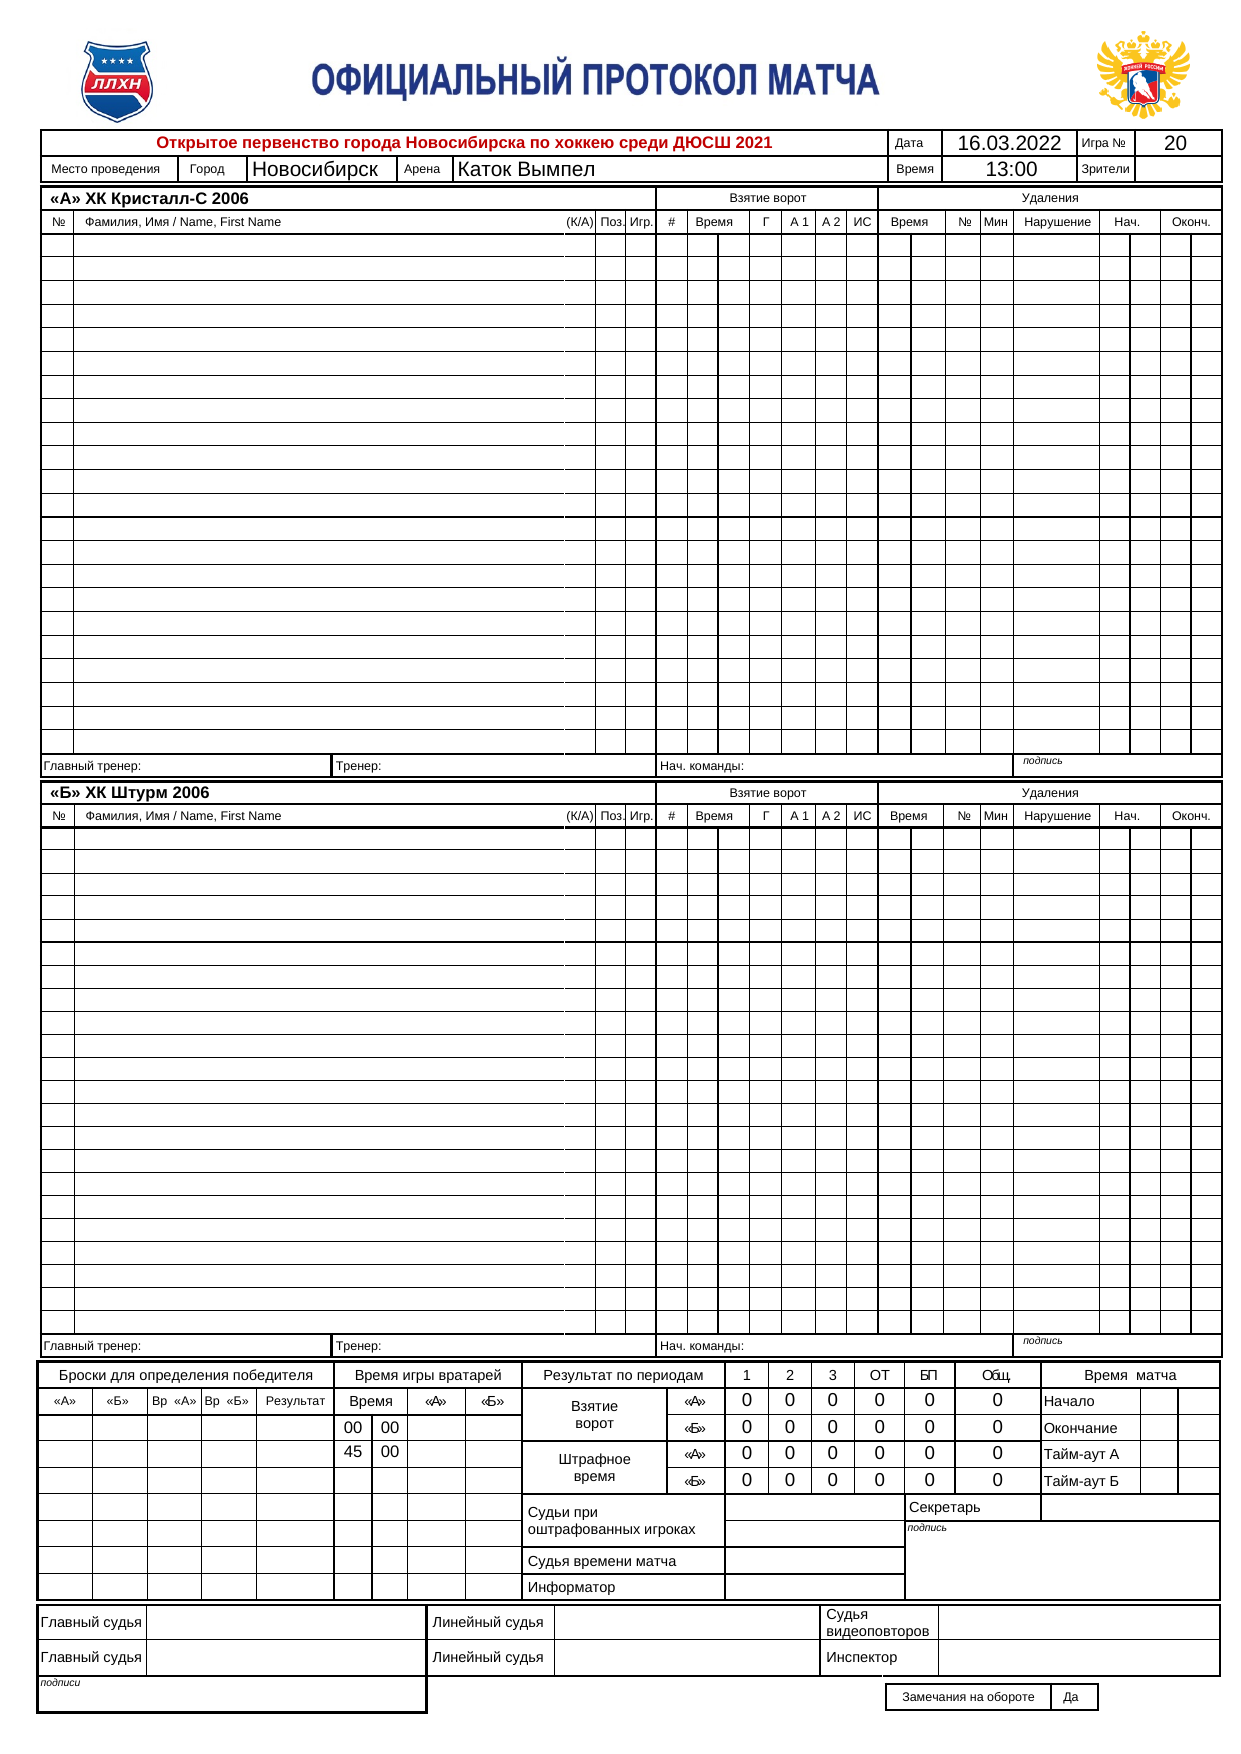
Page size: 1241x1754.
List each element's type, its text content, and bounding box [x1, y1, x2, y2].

table_cell [879, 541, 910, 564]
table_cell [750, 541, 781, 564]
table_cell [565, 1311, 595, 1333]
table_cell [1100, 850, 1129, 872]
table_header Удаления [879, 783, 1221, 803]
table_cell Поз. [596, 805, 625, 826]
table_cell [1014, 966, 1099, 987]
table_cell [946, 730, 980, 753]
table_cell [565, 730, 595, 753]
table_cell 0 [905, 1468, 954, 1493]
table_cell [816, 1104, 846, 1126]
table_cell [1014, 399, 1099, 422]
table_cell [147, 1640, 425, 1675]
table_cell Тренер: [333, 1335, 655, 1356]
table_cell [750, 1173, 781, 1195]
table_cell [750, 494, 781, 516]
table_cell [688, 588, 717, 611]
table_cell [657, 423, 687, 445]
table_cell [626, 636, 655, 658]
table_cell Мин [981, 211, 1013, 233]
table_cell [1141, 1389, 1177, 1413]
table_cell [688, 399, 717, 422]
table_cell [565, 281, 595, 303]
table_cell 0 [905, 1389, 954, 1413]
table_cell [657, 328, 687, 351]
table_cell [688, 636, 717, 658]
table_header «А» ХК Кристалл-С 2006 [42, 188, 655, 209]
table_cell Вр «Б» [202, 1389, 256, 1413]
table_cell [981, 1012, 1013, 1033]
table_cell [39, 1521, 92, 1546]
table_cell [626, 707, 655, 729]
table_cell [657, 494, 687, 516]
table_cell [879, 1219, 910, 1241]
table_cell [565, 1150, 595, 1172]
table_cell [912, 1311, 943, 1333]
table_cell [626, 1173, 655, 1195]
table_cell [688, 874, 717, 895]
table_cell [944, 896, 980, 918]
table_cell [688, 1219, 717, 1241]
table_cell Тайм-аут Б [1042, 1468, 1140, 1493]
table_cell «Б» [93, 1389, 147, 1413]
table_cell [750, 730, 781, 753]
table_cell [596, 518, 625, 540]
table_cell [42, 281, 73, 303]
table_cell [596, 588, 625, 611]
table_cell [1131, 1104, 1160, 1126]
table_cell [1100, 399, 1129, 422]
table_cell [847, 1035, 877, 1057]
table_cell [596, 966, 625, 987]
table_cell [944, 1058, 980, 1079]
table_cell [596, 423, 625, 445]
table_cell [202, 1521, 256, 1546]
table_cell [688, 1265, 717, 1287]
table_cell [74, 636, 564, 658]
table_cell [626, 1012, 655, 1033]
table_cell 0 [956, 1468, 1040, 1493]
table_cell Главный тренер: [42, 755, 330, 776]
table_cell [750, 1311, 781, 1333]
table_cell [879, 850, 910, 872]
table_cell [1161, 920, 1190, 941]
table_cell Г [750, 805, 781, 826]
table_cell [42, 966, 74, 987]
table_cell [42, 565, 73, 587]
table_header 16.03.2022 [943, 131, 1076, 155]
table_cell [596, 1265, 625, 1287]
table_cell [981, 376, 1013, 398]
table_cell [879, 659, 910, 682]
table_cell [719, 1196, 749, 1218]
table_cell [879, 1196, 910, 1218]
table_cell [944, 1150, 980, 1172]
table_cell [847, 281, 877, 303]
table_cell [750, 1081, 781, 1103]
table_cell [1192, 1288, 1221, 1310]
table_cell [782, 1173, 815, 1195]
table_cell [626, 1311, 655, 1333]
table_cell [816, 305, 846, 327]
table_cell [626, 235, 655, 256]
table_cell [750, 565, 781, 587]
table_cell [1192, 920, 1221, 941]
table_cell [944, 1012, 980, 1033]
table_cell Нарушение [1014, 211, 1099, 233]
table_cell [750, 1058, 781, 1079]
table_header Время игры вратарей [335, 1363, 521, 1387]
table_cell [1014, 612, 1099, 634]
table_cell ИС [847, 211, 877, 233]
table_cell [981, 966, 1013, 987]
table_cell [847, 470, 877, 493]
table_cell [816, 966, 846, 987]
table_cell [408, 1441, 465, 1467]
table_cell [1100, 281, 1129, 303]
table_cell (К/А) [565, 805, 595, 826]
table_cell [946, 588, 980, 611]
table_cell [1179, 1468, 1219, 1493]
table_cell [816, 896, 846, 918]
table_cell [42, 470, 73, 493]
table_cell Время [889, 157, 941, 181]
table_cell [1192, 257, 1221, 280]
table_cell [782, 257, 815, 280]
table_cell [75, 1265, 564, 1287]
table_cell [879, 1288, 910, 1310]
table_cell Вр «А» [148, 1389, 201, 1413]
table_cell [1192, 707, 1221, 729]
table_cell [981, 541, 1013, 564]
table_cell [657, 281, 687, 303]
table_cell [1131, 1173, 1160, 1195]
table_cell [148, 1574, 201, 1599]
table_cell [912, 565, 945, 587]
table_cell [42, 1219, 74, 1241]
table_cell [782, 1219, 815, 1241]
table_cell [912, 1035, 943, 1057]
table_cell [42, 352, 73, 374]
table_cell [42, 707, 73, 729]
table_cell [1014, 257, 1099, 280]
table_cell [1014, 1012, 1099, 1033]
table_cell [847, 1265, 877, 1287]
table_cell [750, 896, 781, 918]
table_cell [74, 541, 564, 564]
table_cell Судьи при оштрафованных игроках [523, 1495, 724, 1546]
table_cell [596, 850, 625, 872]
table_cell [981, 518, 1013, 540]
table_cell [912, 1104, 943, 1126]
table_cell [75, 1219, 564, 1241]
table_cell [1131, 470, 1160, 493]
table_cell [816, 494, 846, 516]
table_cell [596, 730, 625, 753]
table_cell [408, 1521, 465, 1546]
table_cell [42, 920, 74, 941]
table_cell [1014, 328, 1099, 351]
table_cell [981, 494, 1013, 516]
table_cell [726, 1495, 904, 1520]
table_header Взятие ворот [657, 188, 877, 209]
table_cell [42, 1035, 74, 1057]
table_cell [782, 920, 815, 941]
table_cell [1014, 588, 1099, 611]
table_cell 0 [769, 1468, 811, 1493]
table_cell [981, 730, 1013, 753]
table_cell Результат [257, 1389, 333, 1413]
table_cell [816, 1035, 846, 1057]
table_cell [847, 1288, 877, 1310]
table_cell [75, 1035, 564, 1057]
table_cell [816, 920, 846, 941]
table_cell [657, 588, 687, 611]
table_cell [657, 874, 687, 895]
table_cell [1192, 966, 1221, 987]
table_cell [565, 235, 595, 256]
table_cell [42, 305, 73, 327]
table_cell [335, 1547, 371, 1573]
table_header Замечания на обороте [887, 1685, 1050, 1709]
table_cell [912, 1196, 943, 1218]
table_cell [879, 730, 910, 753]
table_cell [148, 1494, 201, 1520]
table_cell [74, 588, 564, 611]
table_cell [816, 352, 846, 374]
table_cell [912, 1219, 943, 1241]
table_cell [782, 328, 815, 351]
table_cell [626, 874, 655, 895]
table_cell [847, 423, 877, 445]
table_cell [75, 1012, 564, 1033]
table_cell [946, 352, 980, 374]
table_cell [257, 1521, 333, 1546]
table_cell [782, 1242, 815, 1264]
table_cell [946, 565, 980, 587]
table_cell [879, 588, 910, 611]
table_cell [1192, 1081, 1221, 1103]
table_cell [1131, 446, 1160, 469]
table_cell [750, 1104, 781, 1126]
table_cell [1014, 920, 1099, 941]
table_cell [42, 1104, 74, 1126]
table_cell [688, 659, 717, 682]
table_cell [1179, 1415, 1219, 1440]
table_cell [944, 1265, 980, 1287]
table_cell [93, 1416, 147, 1440]
table_cell [1192, 1104, 1221, 1126]
table_cell [816, 470, 846, 493]
table_cell [816, 1265, 846, 1287]
table_cell [42, 829, 74, 849]
table_cell [879, 636, 910, 658]
table_cell [879, 683, 910, 706]
table_cell [75, 1196, 564, 1218]
table_cell [981, 1311, 1013, 1333]
table_cell [1100, 541, 1129, 564]
table_cell [626, 1196, 655, 1218]
table_cell [782, 896, 815, 918]
table_cell [1192, 1150, 1221, 1172]
table_cell [657, 376, 687, 398]
table_cell [912, 683, 945, 706]
table_cell [981, 850, 1013, 872]
table_cell [596, 399, 625, 422]
table_cell [75, 966, 564, 987]
table_cell Зрители [1078, 157, 1134, 181]
table_cell [565, 636, 595, 658]
table_cell [1100, 1127, 1129, 1149]
table_cell [912, 829, 943, 849]
table_cell [816, 612, 846, 634]
table_cell [626, 423, 655, 445]
table_cell [912, 1081, 943, 1103]
table_cell [981, 659, 1013, 682]
table_cell [1100, 1012, 1129, 1033]
table_cell [1161, 1127, 1190, 1149]
table_cell 13:00 [943, 157, 1076, 181]
table_cell [750, 989, 781, 1011]
table_cell [1100, 730, 1129, 753]
table_cell [1100, 829, 1129, 849]
table_cell [879, 328, 910, 351]
table_cell [1014, 281, 1099, 303]
table_cell [719, 659, 749, 682]
table_cell [1014, 943, 1099, 964]
table_cell [1131, 1288, 1160, 1310]
table_cell [626, 588, 655, 611]
table_cell [719, 966, 749, 987]
table_cell [816, 399, 846, 422]
table_cell [847, 874, 877, 895]
table_cell [981, 235, 1013, 256]
table_cell Время [335, 1389, 407, 1413]
table_cell [75, 1311, 564, 1333]
table_cell [202, 1441, 256, 1467]
table_cell [1131, 730, 1160, 753]
table_cell [1131, 1012, 1160, 1033]
table_cell [42, 683, 73, 706]
table_cell Игр. [626, 211, 655, 233]
table_cell [39, 1441, 92, 1467]
table_cell [596, 1035, 625, 1057]
table_cell [565, 850, 595, 872]
table_cell [75, 920, 564, 941]
table_cell [879, 565, 910, 587]
table_cell [74, 305, 564, 327]
table_cell 0 [855, 1442, 904, 1467]
table_cell [1192, 1196, 1221, 1218]
table_cell [657, 399, 687, 422]
table_cell [202, 1494, 256, 1520]
table_cell № [944, 805, 980, 826]
table_cell [657, 612, 687, 634]
table_cell [981, 1127, 1013, 1149]
table_cell [657, 1058, 687, 1079]
table_cell [944, 1081, 980, 1103]
table_cell [782, 494, 815, 516]
table_cell [750, 683, 781, 706]
table_cell [1014, 518, 1099, 540]
table_cell [565, 896, 595, 918]
table_cell [1131, 989, 1160, 1011]
table_cell [719, 1058, 749, 1079]
table_cell [42, 1288, 74, 1310]
table_cell [1100, 423, 1129, 445]
table_cell [847, 1058, 877, 1079]
table_cell [626, 1035, 655, 1057]
table_cell [912, 1265, 943, 1287]
table_cell 0 [726, 1415, 768, 1440]
table_cell [1161, 1104, 1190, 1126]
table_cell [750, 470, 781, 493]
table_cell [42, 850, 74, 872]
table_cell [816, 636, 846, 658]
table_cell [74, 399, 564, 422]
table_cell [1014, 235, 1099, 256]
table_cell [981, 1288, 1013, 1310]
table_cell Штрафное время [523, 1442, 666, 1493]
table_cell [93, 1547, 147, 1573]
table_cell [1014, 1265, 1099, 1287]
table_cell [42, 1058, 74, 1079]
table_cell [1014, 305, 1099, 327]
table_cell [981, 1150, 1013, 1172]
table_cell [688, 1173, 717, 1195]
table_cell [750, 305, 781, 327]
table_cell 0 [769, 1415, 811, 1440]
table_cell [847, 920, 877, 941]
table_cell [1100, 966, 1129, 987]
table_cell [1100, 659, 1129, 682]
table_cell [202, 1547, 256, 1573]
table_cell [39, 1494, 92, 1520]
table_cell 0 [812, 1389, 854, 1413]
table_cell [202, 1416, 256, 1440]
table_cell [981, 1035, 1013, 1057]
table_cell [335, 1574, 371, 1599]
table_cell [912, 494, 945, 516]
table_cell [596, 1219, 625, 1241]
table_cell [719, 352, 749, 374]
table_cell 00 [373, 1416, 407, 1440]
table_cell [596, 1127, 625, 1149]
table_cell [847, 1081, 877, 1103]
table_cell [1014, 1196, 1099, 1218]
table_cell [596, 707, 625, 729]
table_cell «Б» [668, 1415, 724, 1440]
table_header ОТ [855, 1363, 904, 1387]
table_cell [879, 1012, 910, 1033]
table_cell [1100, 943, 1129, 964]
table_cell [75, 829, 564, 849]
table_cell [883, 1677, 1220, 1681]
table_cell [1131, 565, 1160, 587]
table_cell [1131, 896, 1160, 918]
table_cell [657, 1288, 687, 1310]
table_cell [626, 829, 655, 849]
table_cell [626, 494, 655, 516]
table_cell [946, 659, 980, 682]
table_cell [688, 829, 717, 849]
table_cell [1192, 1219, 1221, 1241]
table_cell [750, 966, 781, 987]
table_cell [1161, 850, 1190, 872]
table_cell [1192, 235, 1221, 256]
table_cell [1192, 612, 1221, 634]
table_cell [565, 470, 595, 493]
table_cell [148, 1521, 201, 1546]
table_cell [657, 1311, 687, 1333]
table_cell [1161, 1081, 1190, 1103]
table_cell [726, 1575, 904, 1599]
table_cell [912, 730, 945, 753]
table_header Дата [889, 131, 941, 155]
table_cell [1192, 659, 1221, 682]
table_cell А 1 [782, 211, 815, 233]
table_cell [466, 1574, 521, 1599]
table_cell [626, 683, 655, 706]
table_cell [42, 659, 73, 682]
table_cell [93, 1521, 147, 1546]
table_cell [782, 541, 815, 564]
table_cell [816, 257, 846, 280]
table_cell [42, 257, 73, 280]
table_cell [565, 1058, 595, 1079]
table_cell [944, 874, 980, 895]
table_cell [657, 707, 687, 729]
table_cell [1161, 1012, 1190, 1033]
table_cell [202, 1574, 256, 1599]
table_cell [565, 989, 595, 1011]
table_cell [1100, 612, 1129, 634]
table_cell [944, 1219, 980, 1241]
table_cell Взятие ворот [523, 1389, 666, 1440]
table_cell [626, 1150, 655, 1172]
table_cell [750, 636, 781, 658]
table_cell [1161, 896, 1190, 918]
table_cell [816, 829, 846, 849]
table_cell [944, 920, 980, 941]
table_cell [719, 518, 749, 540]
table_cell [847, 966, 877, 987]
table_cell [373, 1468, 407, 1493]
table_cell [1192, 423, 1221, 445]
table_header Взятие ворот [657, 783, 877, 803]
table_cell [42, 612, 73, 634]
table_cell [1131, 1150, 1160, 1172]
table_cell [466, 1468, 521, 1493]
table_cell [42, 1127, 74, 1149]
table_header «Б» ХК Штурм 2006 [42, 783, 655, 803]
table_cell [42, 1265, 74, 1287]
table_cell [565, 1173, 595, 1195]
table_cell [912, 281, 945, 303]
table_cell [596, 494, 625, 516]
table_header Общ. [956, 1363, 1040, 1387]
table_cell [816, 707, 846, 729]
table_cell [816, 376, 846, 398]
table_cell [1014, 829, 1099, 849]
table_cell [750, 352, 781, 374]
table_cell [879, 1104, 910, 1126]
table_cell [74, 518, 564, 540]
table_cell [719, 612, 749, 634]
table_cell [408, 1547, 465, 1573]
table_cell Нач. команды: [657, 755, 1012, 776]
table_cell [1100, 707, 1129, 729]
table_cell [74, 565, 564, 587]
table_cell [75, 943, 564, 964]
table_cell [657, 257, 687, 280]
table_cell [782, 683, 815, 706]
table_cell [946, 636, 980, 658]
table_cell [981, 1173, 1013, 1195]
table_cell [596, 1242, 625, 1264]
table_cell [847, 1311, 877, 1333]
table_header 2 [769, 1363, 811, 1387]
table_cell [565, 352, 595, 374]
table_cell [626, 612, 655, 634]
table_cell [816, 518, 846, 540]
table_cell [1192, 829, 1221, 849]
table_cell [912, 257, 945, 280]
table_cell [879, 399, 910, 422]
table_cell [148, 1416, 201, 1440]
table_cell [626, 1265, 655, 1287]
table_cell [912, 305, 945, 327]
table_cell [1014, 1127, 1099, 1149]
table_cell [719, 541, 749, 564]
table_cell 0 [726, 1442, 768, 1467]
table_cell [42, 1311, 74, 1333]
table_cell [847, 588, 877, 611]
table_cell [688, 850, 717, 872]
table_cell [816, 423, 846, 445]
table_cell [1014, 1173, 1099, 1195]
table_cell А 1 [782, 805, 815, 826]
table_cell [847, 1150, 877, 1172]
table_cell [596, 1058, 625, 1079]
table_cell [1192, 565, 1221, 587]
table_cell [816, 1081, 846, 1103]
table_cell [946, 281, 980, 303]
table_cell [408, 1416, 465, 1440]
table_cell [750, 399, 781, 422]
table_cell [42, 446, 73, 469]
table_cell [946, 235, 980, 256]
table_cell 0 [855, 1415, 904, 1440]
table_cell [981, 1219, 1013, 1241]
table_cell [719, 1104, 749, 1126]
table_cell [879, 376, 910, 398]
table_cell [1131, 920, 1160, 941]
table_cell [596, 470, 625, 493]
table_cell 0 [726, 1468, 768, 1493]
table_cell [626, 920, 655, 941]
table_cell [750, 874, 781, 895]
table_cell 0 [956, 1415, 1040, 1440]
table_cell [596, 1012, 625, 1033]
table_cell [1100, 1196, 1129, 1218]
table_cell [879, 1311, 910, 1333]
table_cell Новосибирск [248, 157, 396, 181]
table_cell [1100, 636, 1129, 658]
table_cell [75, 1058, 564, 1079]
table_cell Мин [981, 805, 1013, 826]
table_cell подпись [1014, 1335, 1221, 1356]
table_cell [782, 1196, 815, 1218]
table_cell [719, 1012, 749, 1033]
table_cell [719, 829, 749, 849]
table_cell [847, 1173, 877, 1195]
table_cell [74, 328, 564, 351]
table_cell [912, 1127, 943, 1149]
table_cell [1131, 399, 1160, 422]
table_cell [816, 1058, 846, 1079]
table_cell [93, 1574, 147, 1599]
table_cell [42, 376, 73, 398]
table_cell [750, 1150, 781, 1172]
table_cell [981, 829, 1013, 849]
table_cell [719, 1173, 749, 1195]
table_cell [657, 1081, 687, 1103]
table_cell [596, 636, 625, 658]
table_cell [1131, 257, 1160, 280]
table_cell [565, 1265, 595, 1287]
table_cell Судья видеоповторов [821, 1606, 938, 1639]
table_cell [657, 850, 687, 872]
table_cell [782, 612, 815, 634]
table_cell [596, 565, 625, 587]
table_cell [816, 1196, 846, 1218]
table_cell [93, 1441, 147, 1467]
table_cell [74, 281, 564, 303]
table_cell [1131, 874, 1160, 895]
table_cell Начало [1042, 1389, 1140, 1413]
table_cell [981, 281, 1013, 303]
table_cell [688, 235, 717, 256]
table_cell [1100, 1288, 1129, 1310]
table_cell [373, 1574, 407, 1599]
table_cell [782, 707, 815, 729]
table_cell [596, 1288, 625, 1310]
table_cell [719, 328, 749, 351]
table_cell [42, 1196, 74, 1218]
table_cell [565, 874, 595, 895]
table_cell [1131, 943, 1160, 964]
table_cell [719, 1219, 749, 1241]
table_cell ИС [847, 805, 877, 826]
table_cell [335, 1468, 371, 1493]
table_cell 0 [855, 1468, 904, 1493]
table_cell [719, 943, 749, 964]
table_cell [782, 1311, 815, 1333]
table_cell [944, 1173, 980, 1195]
table_cell [42, 730, 73, 753]
table_cell [816, 1242, 846, 1264]
table_cell [565, 565, 595, 587]
table_cell [1161, 541, 1190, 564]
table_cell [1100, 305, 1129, 327]
table_cell [565, 446, 595, 469]
table_cell [657, 943, 687, 964]
table_cell [847, 683, 877, 706]
table_cell [565, 829, 595, 849]
table_cell [335, 1494, 371, 1520]
table_cell [816, 850, 846, 872]
table_cell [75, 1288, 564, 1310]
table_header Игра № [1078, 131, 1134, 155]
table_cell [1161, 376, 1190, 398]
table_cell [74, 659, 564, 682]
table_cell [1161, 399, 1190, 422]
table_cell [782, 235, 815, 256]
table_cell [847, 305, 877, 327]
table_cell [42, 399, 73, 422]
table_cell [912, 920, 943, 941]
table_cell [750, 920, 781, 941]
table_cell [1192, 399, 1221, 422]
table_cell [1014, 896, 1099, 918]
table_cell [688, 920, 717, 941]
table_cell [1192, 850, 1221, 872]
table_cell [657, 1265, 687, 1287]
table_cell [750, 376, 781, 398]
table_cell [1131, 1058, 1160, 1079]
table_cell [42, 874, 74, 895]
table_cell [626, 1104, 655, 1126]
table_cell [688, 1035, 717, 1057]
table_cell [879, 966, 910, 987]
table_cell [1192, 683, 1221, 706]
table_cell [1014, 1219, 1099, 1241]
table_cell [1179, 1441, 1219, 1467]
table_cell [657, 636, 687, 658]
table_cell Линейный судья [428, 1606, 554, 1639]
table_cell [946, 707, 980, 729]
table_cell Нач. [1100, 211, 1160, 233]
table_cell [688, 541, 717, 564]
table_cell [39, 1574, 92, 1599]
table_cell [946, 518, 980, 540]
table_cell [879, 896, 910, 918]
table_cell [981, 1196, 1013, 1218]
table_cell [688, 1127, 717, 1149]
table_cell [596, 659, 625, 682]
table_cell Линейный судья [428, 1640, 554, 1675]
table_cell [782, 1150, 815, 1172]
table_cell [981, 1104, 1013, 1126]
table_cell [1100, 494, 1129, 516]
table_cell 0 [812, 1415, 854, 1440]
table_cell [1161, 829, 1190, 849]
table_cell [847, 235, 877, 256]
table_cell [596, 446, 625, 469]
table_cell [816, 730, 846, 753]
table_cell [750, 707, 781, 729]
table_cell [816, 874, 846, 895]
table_cell [74, 446, 564, 469]
table_cell [782, 1104, 815, 1126]
table_header 1 [726, 1363, 768, 1387]
table_cell [42, 1150, 74, 1172]
table_cell [39, 1416, 92, 1440]
table_cell [1131, 494, 1160, 516]
table_cell [75, 1150, 564, 1172]
table_cell [688, 966, 717, 987]
table_cell [816, 943, 846, 964]
table_cell [657, 1173, 687, 1195]
table_cell [688, 565, 717, 587]
table_cell [1192, 376, 1221, 398]
table_cell [912, 352, 945, 374]
table_cell (К/А) [565, 211, 595, 233]
table_cell [657, 1196, 687, 1218]
table_cell [847, 565, 877, 587]
table_cell [565, 588, 595, 611]
table_cell [1014, 446, 1099, 469]
table_cell [1161, 305, 1190, 327]
table_cell [596, 989, 625, 1011]
table_cell [626, 896, 655, 918]
table_cell [555, 1606, 819, 1639]
table_cell «А» [668, 1442, 724, 1467]
table_cell [688, 1242, 717, 1264]
table_cell [657, 565, 687, 587]
table_cell [148, 1468, 201, 1493]
table_cell [879, 943, 910, 964]
table_cell [719, 446, 749, 469]
table_cell [944, 1035, 980, 1057]
table_cell [1192, 943, 1221, 964]
table_cell Каток Вымпел [454, 157, 887, 181]
table_cell [750, 518, 781, 540]
table_cell «А» [39, 1389, 92, 1413]
table_cell [782, 423, 815, 445]
table_cell [1014, 1242, 1099, 1264]
table_cell [1161, 943, 1190, 964]
table_cell [1014, 874, 1099, 895]
table_cell [1131, 518, 1160, 540]
table_cell [946, 541, 980, 564]
table_cell [626, 1127, 655, 1149]
table_cell [912, 874, 943, 895]
table_cell [912, 1012, 943, 1033]
table_cell [596, 1311, 625, 1333]
table_cell [719, 1265, 749, 1287]
table_cell [981, 989, 1013, 1011]
table_header Броски для определения победителя [39, 1363, 333, 1387]
table_cell [626, 850, 655, 872]
table_cell [719, 588, 749, 611]
table_cell [1192, 636, 1221, 658]
table_cell [1014, 636, 1099, 658]
table_cell [626, 943, 655, 964]
table_cell [912, 235, 945, 256]
table_cell [1100, 1035, 1129, 1057]
table_cell [565, 920, 595, 941]
table_cell [981, 1058, 1013, 1079]
table_cell [981, 588, 1013, 611]
table_cell # [657, 211, 687, 233]
table_cell Время [879, 805, 943, 826]
table_cell [847, 636, 877, 658]
table_cell [1192, 1311, 1221, 1333]
table_cell [912, 612, 945, 634]
table_cell [912, 470, 945, 493]
table_cell [719, 494, 749, 516]
table_cell [1014, 1288, 1099, 1310]
table_cell [42, 588, 73, 611]
table_cell [1161, 1311, 1190, 1333]
table_cell [1100, 352, 1129, 374]
table_cell [1192, 494, 1221, 516]
table_cell [944, 1242, 980, 1264]
table_cell [1131, 1242, 1160, 1264]
table_cell [1042, 1495, 1219, 1520]
table_cell [1161, 518, 1190, 540]
table_cell [1131, 328, 1160, 351]
table_cell [719, 920, 749, 941]
table_cell № [42, 211, 73, 233]
table_cell [847, 399, 877, 422]
table_cell Игр. [626, 805, 655, 826]
table_cell [981, 470, 1013, 493]
table_cell [626, 1288, 655, 1310]
table_cell [944, 1127, 980, 1149]
table_cell Место проведения [42, 157, 177, 181]
table_cell [981, 612, 1013, 634]
table_cell Время [879, 211, 945, 233]
table_cell [944, 989, 980, 1011]
table_cell [466, 1441, 521, 1467]
table_cell [719, 1150, 749, 1172]
table_cell [626, 281, 655, 303]
table_cell [782, 376, 815, 398]
table_cell [981, 896, 1013, 918]
table_cell [257, 1547, 333, 1573]
table_cell [565, 376, 595, 398]
table_cell [946, 305, 980, 327]
table_cell [1131, 1081, 1160, 1103]
table_cell [847, 612, 877, 634]
table_cell [1014, 850, 1099, 872]
table_cell [688, 1288, 717, 1310]
table_cell [946, 494, 980, 516]
table_cell [626, 376, 655, 398]
table_cell [565, 399, 595, 422]
table_cell [626, 399, 655, 422]
table_cell [944, 1104, 980, 1126]
table_cell [1100, 257, 1129, 280]
table_cell # [657, 805, 687, 826]
table_cell [1131, 588, 1160, 611]
table_header 3 [812, 1363, 854, 1387]
table_cell [408, 1574, 465, 1599]
table_cell [944, 1196, 980, 1218]
table_cell [782, 966, 815, 987]
table_cell [847, 352, 877, 374]
table_cell [1192, 1127, 1221, 1149]
table_cell [688, 730, 717, 753]
table_cell [93, 1468, 147, 1493]
picture [5, 28, 1197, 129]
table_cell [74, 257, 564, 280]
table_cell [719, 1242, 749, 1264]
table_cell [688, 943, 717, 964]
table_cell [596, 943, 625, 964]
table_cell [42, 423, 73, 445]
table_cell [847, 1196, 877, 1218]
table_cell [847, 829, 877, 849]
table_cell [1192, 1035, 1221, 1057]
table_cell [1100, 235, 1129, 256]
table_cell [1014, 494, 1099, 516]
table_cell [626, 1081, 655, 1103]
table_cell [466, 1521, 521, 1546]
table_cell [816, 281, 846, 303]
table_cell [879, 707, 910, 729]
table_cell [1100, 1150, 1129, 1172]
table_cell [750, 446, 781, 469]
table_cell [847, 896, 877, 918]
table_cell [1141, 1441, 1177, 1467]
table_cell «А» [668, 1389, 724, 1413]
table_cell [202, 1468, 256, 1493]
table_cell [596, 829, 625, 849]
table_cell Фамилия, Имя / Name, First Name [75, 805, 565, 826]
table_cell [782, 1288, 815, 1310]
table_cell [879, 989, 910, 1011]
table_cell [1161, 1219, 1190, 1241]
table_cell [688, 305, 717, 327]
table_cell [257, 1468, 333, 1493]
table_cell [1161, 707, 1190, 729]
table_cell 0 [769, 1442, 811, 1467]
table_cell Тренер: [333, 755, 655, 776]
table_cell [912, 1173, 943, 1195]
table_cell [816, 1219, 846, 1241]
table_cell [42, 541, 73, 564]
table_cell [912, 1058, 943, 1079]
table_cell 0 [812, 1468, 854, 1493]
table_cell [1161, 565, 1190, 587]
table_cell [565, 612, 595, 634]
table_cell [626, 565, 655, 587]
table_cell [981, 328, 1013, 351]
table_cell [626, 730, 655, 753]
table_cell [657, 1242, 687, 1264]
table_cell [1141, 1415, 1177, 1440]
table_cell [726, 1548, 904, 1573]
table_cell [847, 376, 877, 398]
table_cell [74, 423, 564, 445]
table_cell [596, 305, 625, 327]
table_cell [1100, 1242, 1129, 1264]
table_cell [688, 989, 717, 1011]
table_header Да [1052, 1685, 1097, 1709]
table_cell [335, 1521, 371, 1546]
table_cell [782, 281, 815, 303]
table_cell [147, 1606, 425, 1639]
table_cell «Б » [466, 1389, 521, 1413]
table_cell [657, 446, 687, 469]
table_cell [565, 257, 595, 280]
table_cell [912, 1288, 943, 1310]
table_cell [688, 612, 717, 634]
table_cell [257, 1416, 333, 1440]
table_cell [626, 518, 655, 540]
table_cell [1192, 541, 1221, 564]
table_cell [946, 423, 980, 445]
table_cell [657, 989, 687, 1011]
table_cell [1131, 683, 1160, 706]
table_cell [719, 423, 749, 445]
table_cell [657, 829, 687, 849]
table_cell [750, 1219, 781, 1241]
table_cell [42, 989, 74, 1011]
table_cell [74, 494, 564, 516]
table_cell [912, 943, 943, 964]
table_cell [1161, 235, 1190, 256]
table_cell [565, 1242, 595, 1264]
table_cell [257, 1574, 333, 1599]
table_cell [1100, 376, 1129, 398]
table_cell [981, 1242, 1013, 1264]
table_cell [1192, 305, 1221, 327]
table_cell [981, 565, 1013, 587]
table_cell [847, 1219, 877, 1241]
table_cell [750, 1012, 781, 1033]
table_cell [1192, 446, 1221, 469]
table_cell [565, 1219, 595, 1241]
table_cell [782, 470, 815, 493]
table_cell [879, 281, 910, 303]
table_cell [719, 1081, 749, 1103]
table_cell [1131, 541, 1160, 564]
table_cell [816, 659, 846, 682]
table_cell [816, 1311, 846, 1333]
table_cell [565, 966, 595, 987]
table_cell [719, 376, 749, 398]
table_cell [596, 1173, 625, 1195]
table_cell [719, 1311, 749, 1333]
table_cell [1161, 730, 1190, 753]
table_cell [1014, 1150, 1099, 1172]
table_cell [1099, 1682, 1220, 1711]
table_cell [847, 518, 877, 540]
table_cell [1100, 1058, 1129, 1079]
table_cell [688, 1012, 717, 1033]
table_cell [912, 588, 945, 611]
table_cell [148, 1547, 201, 1573]
table_cell [1014, 376, 1099, 398]
table_header 20 [1136, 131, 1221, 155]
table_cell [782, 636, 815, 658]
table_cell [981, 399, 1013, 422]
table_cell [782, 850, 815, 872]
table_cell Главный тренер: [42, 1335, 330, 1356]
table_cell [1131, 612, 1160, 634]
table_cell Нач. [1100, 805, 1160, 826]
table_cell [1131, 376, 1160, 398]
table_cell [981, 352, 1013, 374]
table_cell [1161, 281, 1190, 303]
table_cell [688, 446, 717, 469]
table_cell [879, 1127, 910, 1149]
table_cell [719, 636, 749, 658]
table_cell [981, 920, 1013, 941]
table_cell [688, 281, 717, 303]
table_cell [1100, 518, 1129, 540]
table_header Удаления [879, 188, 1221, 209]
table_cell Главный судья [39, 1640, 146, 1675]
table_cell [657, 659, 687, 682]
table_cell [879, 352, 910, 374]
table_cell [847, 328, 877, 351]
table_cell [1161, 1242, 1190, 1264]
table_header Результат по периодам [523, 1363, 724, 1387]
table_cell [782, 305, 815, 327]
table_cell подпись [1014, 755, 1221, 776]
table_cell [74, 376, 564, 398]
table_cell [626, 1242, 655, 1264]
table_header Время матча [1042, 1363, 1219, 1387]
table_cell [816, 446, 846, 469]
table_cell [688, 328, 717, 351]
table_cell [626, 1058, 655, 1079]
table_cell [879, 920, 910, 941]
table_cell [750, 257, 781, 280]
table_cell [565, 328, 595, 351]
table_cell [782, 829, 815, 849]
table_cell [688, 896, 717, 918]
table_cell [847, 659, 877, 682]
table_cell [1014, 565, 1099, 587]
table_cell [879, 446, 910, 469]
table_cell [981, 874, 1013, 895]
table_cell [626, 352, 655, 374]
table_cell [782, 399, 815, 422]
table_cell [565, 1104, 595, 1126]
table_cell [879, 1265, 910, 1287]
table_cell [782, 730, 815, 753]
table_cell [981, 423, 1013, 445]
table_cell [1100, 1081, 1129, 1103]
table_cell [1192, 874, 1221, 895]
table_cell [750, 1035, 781, 1057]
table_cell [816, 1127, 846, 1149]
table_cell [657, 1150, 687, 1172]
table_cell [1014, 1035, 1099, 1057]
table_cell [657, 235, 687, 256]
table_cell [75, 1242, 564, 1264]
table_cell Арена [398, 157, 452, 181]
table_cell Город [179, 157, 246, 181]
table_cell [688, 376, 717, 398]
table_cell [596, 1104, 625, 1126]
table_cell [981, 1265, 1013, 1287]
table_cell [879, 257, 910, 280]
table_cell [1161, 470, 1190, 493]
table_cell [1161, 1265, 1190, 1287]
table_cell [688, 1150, 717, 1172]
table_cell [596, 920, 625, 941]
table_cell [879, 1150, 910, 1172]
table_cell подпись [906, 1522, 1219, 1599]
table_cell [1161, 1150, 1190, 1172]
table_cell [782, 1035, 815, 1057]
table_cell [847, 1012, 877, 1033]
table_cell [1161, 1288, 1190, 1310]
table_cell [1161, 257, 1190, 280]
table_cell [626, 541, 655, 564]
table_cell [981, 446, 1013, 469]
table_cell [879, 1081, 910, 1103]
table_cell [912, 1150, 943, 1172]
table_cell [1141, 1468, 1177, 1493]
table_cell [466, 1494, 521, 1520]
table_cell Оконч. [1161, 211, 1221, 233]
table_cell [879, 829, 910, 849]
table_cell Г [750, 211, 781, 233]
table_cell [879, 423, 910, 445]
table_cell [981, 305, 1013, 327]
table_cell [750, 1127, 781, 1149]
table_cell [719, 989, 749, 1011]
table_cell [1100, 1265, 1129, 1287]
table_cell [1161, 966, 1190, 987]
table_cell [847, 730, 877, 753]
table_cell [1192, 1012, 1221, 1033]
table_cell 0 [905, 1442, 954, 1467]
table_cell [596, 1081, 625, 1103]
table_cell [1179, 1389, 1219, 1413]
table_cell [565, 541, 595, 564]
table_cell [1161, 1058, 1190, 1079]
table_cell [847, 1104, 877, 1126]
table_cell [42, 1242, 74, 1264]
table_cell [596, 352, 625, 374]
table_cell [1100, 1311, 1129, 1333]
table_cell [750, 943, 781, 964]
table_cell [1192, 896, 1221, 918]
table_cell [912, 328, 945, 351]
table_cell [1161, 328, 1190, 351]
table_cell [879, 518, 910, 540]
table_cell [782, 1058, 815, 1079]
table_cell [944, 1311, 980, 1333]
table_cell [565, 943, 595, 964]
table_cell [42, 1173, 74, 1195]
table_cell [847, 989, 877, 1011]
table_cell [626, 328, 655, 351]
table_cell [75, 850, 564, 872]
table_cell [257, 1441, 333, 1467]
table_cell [626, 470, 655, 493]
table_cell [1161, 1173, 1190, 1195]
table_cell [912, 399, 945, 422]
table_cell [946, 612, 980, 634]
table_cell 00 [373, 1441, 407, 1467]
table_cell [75, 1127, 564, 1149]
table_cell «Б» [668, 1468, 724, 1493]
table_cell [75, 874, 564, 895]
table_cell [1131, 1311, 1160, 1333]
table_cell [1161, 588, 1190, 611]
table_cell [912, 636, 945, 658]
table_cell [1192, 328, 1221, 351]
table_cell [657, 352, 687, 374]
table_cell [688, 1196, 717, 1218]
table_cell [912, 707, 945, 729]
table_cell [1161, 352, 1190, 374]
table_cell [1014, 989, 1099, 1011]
table_cell [1192, 1058, 1221, 1079]
table_cell [688, 257, 717, 280]
table_cell [565, 1196, 595, 1218]
table_cell [74, 470, 564, 493]
table_cell [565, 1035, 595, 1057]
table_cell [565, 518, 595, 540]
table_cell [912, 541, 945, 564]
table_cell [750, 659, 781, 682]
table_cell [750, 1265, 781, 1287]
table_cell Фамилия, Имя / Name, First Name [74, 211, 565, 233]
table_cell [719, 874, 749, 895]
table_cell «А» [408, 1389, 465, 1413]
table_cell [782, 659, 815, 682]
table_cell [626, 659, 655, 682]
table_cell [75, 896, 564, 918]
table_cell [946, 446, 980, 469]
table_cell [688, 352, 717, 374]
table_cell [1100, 920, 1129, 941]
table_cell [555, 1640, 819, 1675]
table_cell [626, 257, 655, 280]
table_cell [750, 612, 781, 634]
table_cell [879, 1058, 910, 1079]
table_cell [565, 305, 595, 327]
table_cell [688, 683, 717, 706]
table_cell [816, 1150, 846, 1172]
table_cell [657, 1219, 687, 1241]
table_cell 0 [726, 1389, 768, 1413]
table_cell [750, 829, 781, 849]
table_cell [944, 1288, 980, 1310]
table_cell [688, 518, 717, 540]
table_cell [596, 874, 625, 895]
table_cell [42, 518, 73, 540]
table_cell [596, 257, 625, 280]
table_cell [719, 730, 749, 753]
table_cell [719, 683, 749, 706]
table_cell [565, 707, 595, 729]
table_cell [1014, 1104, 1099, 1126]
table_cell Поз. [596, 211, 625, 233]
table_cell [847, 446, 877, 469]
table_cell 0 [855, 1389, 904, 1413]
table_cell [879, 1242, 910, 1264]
table_cell [148, 1441, 201, 1467]
table_cell [74, 683, 564, 706]
table_cell [408, 1494, 465, 1520]
table_cell [39, 1468, 92, 1493]
table_cell [912, 896, 943, 918]
table_cell [1161, 423, 1190, 445]
table_cell [42, 1081, 74, 1103]
table_cell [946, 399, 980, 422]
table_cell [596, 281, 625, 303]
table_cell [944, 850, 980, 872]
table_cell [726, 1521, 904, 1546]
table_cell [719, 707, 749, 729]
table_cell [946, 470, 980, 493]
table_cell [719, 1288, 749, 1310]
table_cell [39, 1547, 92, 1573]
table_cell [1100, 896, 1129, 918]
table_cell [1161, 1196, 1190, 1218]
table_cell [1131, 1127, 1160, 1149]
table_cell Окончание [1042, 1415, 1140, 1440]
table_cell [93, 1494, 147, 1520]
table_cell [847, 1242, 877, 1264]
table_cell [1192, 730, 1221, 753]
table_cell [42, 235, 73, 256]
table_cell [75, 989, 564, 1011]
table_cell [42, 328, 73, 351]
table_header БП [905, 1363, 954, 1387]
table_cell [373, 1547, 407, 1573]
table_cell [750, 1196, 781, 1218]
table_cell [782, 352, 815, 374]
table_cell [596, 235, 625, 256]
table_cell [750, 281, 781, 303]
table_cell [782, 565, 815, 587]
table_cell [565, 1081, 595, 1103]
table_cell [750, 1288, 781, 1310]
table_cell [879, 470, 910, 493]
table_cell [981, 943, 1013, 964]
table_cell [1131, 235, 1160, 256]
table_cell [719, 281, 749, 303]
table_cell [688, 1104, 717, 1126]
table_cell [75, 1081, 564, 1103]
table_cell [1192, 1242, 1221, 1264]
table_cell А 2 [816, 211, 846, 233]
table_cell Информатор [523, 1575, 724, 1599]
table_cell [657, 896, 687, 918]
table_cell [1014, 352, 1099, 374]
table_cell [1131, 1035, 1160, 1057]
table_cell [626, 305, 655, 327]
table_cell [912, 989, 943, 1011]
table_cell 45 [335, 1441, 371, 1467]
table_cell Оконч. [1161, 805, 1221, 826]
table_cell [912, 376, 945, 398]
table_cell [657, 1127, 687, 1149]
table_cell [42, 1012, 74, 1033]
table_cell [1131, 966, 1160, 987]
table_cell [719, 565, 749, 587]
table_cell [1192, 1173, 1221, 1195]
table_cell [879, 1173, 910, 1195]
table_cell [816, 565, 846, 587]
table_cell [657, 1012, 687, 1033]
table_cell [1014, 707, 1099, 729]
table_cell [565, 683, 595, 706]
table_cell [1161, 636, 1190, 658]
table_cell А 2 [816, 805, 846, 826]
table_cell [596, 612, 625, 634]
table_cell [816, 541, 846, 564]
table_cell [75, 1104, 564, 1126]
table_cell [1131, 1196, 1160, 1218]
table_cell [912, 966, 943, 987]
table_cell [879, 612, 910, 634]
table_cell № [946, 211, 980, 233]
table_cell [912, 423, 945, 445]
table_cell [657, 541, 687, 564]
table_cell [912, 659, 945, 682]
table_cell [719, 1127, 749, 1149]
table_cell 0 [812, 1442, 854, 1467]
table_cell Тайм-аут А [1042, 1441, 1140, 1467]
table_cell [626, 989, 655, 1011]
table_cell [1161, 683, 1190, 706]
table_cell [1161, 989, 1190, 1011]
table_cell [847, 494, 877, 516]
table_cell [688, 1081, 717, 1103]
table_cell [626, 966, 655, 987]
table_cell [944, 829, 980, 849]
table_cell [946, 257, 980, 280]
table_cell [75, 1173, 564, 1195]
table_cell [719, 896, 749, 918]
table_cell [657, 966, 687, 987]
table_cell [1161, 874, 1190, 895]
table_cell [74, 730, 564, 753]
table_cell [1014, 1311, 1099, 1333]
table_cell [782, 874, 815, 895]
table_cell [688, 423, 717, 445]
table_cell [596, 376, 625, 398]
table_cell [782, 1127, 815, 1149]
table_cell Время [688, 805, 749, 826]
table_cell [1131, 659, 1160, 682]
table_cell [816, 1012, 846, 1033]
table_cell [74, 612, 564, 634]
table_cell [782, 1265, 815, 1287]
table_cell № [42, 805, 74, 826]
table_cell [816, 588, 846, 611]
table_cell [1014, 423, 1099, 445]
table_cell [596, 541, 625, 564]
table_cell [408, 1468, 465, 1493]
table_cell 00 [335, 1416, 371, 1440]
table_cell [657, 1104, 687, 1126]
table_cell [42, 494, 73, 516]
table_cell [1100, 328, 1129, 351]
table_cell [657, 1035, 687, 1057]
table_cell [719, 399, 749, 422]
table_cell 0 [905, 1415, 954, 1440]
table_cell [847, 850, 877, 872]
table_cell [816, 235, 846, 256]
table_cell [719, 1035, 749, 1057]
table_cell [1131, 636, 1160, 658]
table_cell [688, 1311, 717, 1333]
table_cell [944, 966, 980, 987]
table_cell [596, 683, 625, 706]
table_cell [912, 446, 945, 469]
table_cell [74, 235, 564, 256]
table_cell [944, 943, 980, 964]
table_cell [750, 588, 781, 611]
table_cell [42, 896, 74, 918]
table_cell [1131, 305, 1160, 327]
table_cell [657, 730, 687, 753]
table_cell [688, 707, 717, 729]
table_cell [981, 1081, 1013, 1103]
table_cell [596, 896, 625, 918]
table_cell [1100, 874, 1129, 895]
table_cell [657, 683, 687, 706]
table_cell 0 [956, 1389, 1040, 1413]
table_cell [1192, 352, 1221, 374]
table_cell [1014, 683, 1099, 706]
table_cell [657, 518, 687, 540]
table_cell [565, 1288, 595, 1310]
table_cell [1161, 1035, 1190, 1057]
table_cell [1014, 541, 1099, 564]
table_cell [565, 423, 595, 445]
table_cell [1131, 423, 1160, 445]
table_cell [719, 257, 749, 280]
table_cell [719, 305, 749, 327]
table_cell [565, 494, 595, 516]
table_cell [719, 470, 749, 493]
table_cell [1131, 850, 1160, 872]
table_cell [847, 707, 877, 729]
table_cell [939, 1640, 1219, 1675]
table_cell [946, 328, 980, 351]
table_cell [596, 1196, 625, 1218]
table_cell Время [688, 211, 749, 233]
table_cell [42, 943, 74, 964]
table_cell [1014, 1058, 1099, 1079]
table_cell [782, 1012, 815, 1033]
table_cell 0 [769, 1389, 811, 1413]
table_cell [565, 1127, 595, 1149]
table_cell [1014, 1081, 1099, 1103]
table_cell [565, 659, 595, 682]
table_cell [1131, 281, 1160, 303]
table_cell [879, 235, 910, 256]
table_cell [750, 423, 781, 445]
table_cell 0 [956, 1442, 1040, 1467]
table_cell [1131, 352, 1160, 374]
table_header Открытое первенство города Новосибирска по хоккею среди ДЮСШ 2021 [42, 131, 887, 155]
table_cell [42, 636, 73, 658]
table_cell [782, 989, 815, 1011]
table_cell [1192, 588, 1221, 611]
table_cell [816, 989, 846, 1011]
table_cell [912, 1242, 943, 1264]
table_cell [1192, 518, 1221, 540]
table_cell [1161, 446, 1190, 469]
table_cell [1100, 470, 1129, 493]
table_cell [626, 446, 655, 469]
table_cell [1014, 470, 1099, 493]
table_cell [879, 1035, 910, 1057]
table_cell [816, 328, 846, 351]
table_cell [626, 1219, 655, 1241]
table_cell [1100, 565, 1129, 587]
table_cell [596, 1150, 625, 1172]
table_cell [981, 636, 1013, 658]
table_cell [466, 1547, 521, 1573]
table_cell [719, 850, 749, 872]
table_cell [816, 683, 846, 706]
table_cell Нарушение [1014, 805, 1099, 826]
table_cell [596, 328, 625, 351]
table_cell [912, 518, 945, 540]
table_cell [1100, 989, 1129, 1011]
table_cell [1161, 612, 1190, 634]
table_cell [428, 1677, 882, 1711]
table_cell [816, 1288, 846, 1310]
table_cell [1161, 659, 1190, 682]
table_cell [1131, 707, 1160, 729]
table_cell [847, 1127, 877, 1149]
table_cell [657, 470, 687, 493]
table_cell [816, 1173, 846, 1195]
table_cell [782, 943, 815, 964]
table_cell [74, 707, 564, 729]
table_cell [373, 1494, 407, 1520]
table_cell [1192, 989, 1221, 1011]
table_cell Главный судья [39, 1606, 146, 1639]
table_cell [750, 850, 781, 872]
table_cell подписи [39, 1677, 425, 1711]
table_cell [1131, 829, 1160, 849]
table_cell [1014, 659, 1099, 682]
table_cell [688, 470, 717, 493]
table_cell [750, 328, 781, 351]
table_cell [1131, 1265, 1160, 1287]
table_cell [939, 1606, 1219, 1639]
table_cell [74, 352, 564, 374]
table_cell [719, 235, 749, 256]
table_cell [1100, 1104, 1129, 1126]
table_cell [1131, 1219, 1160, 1241]
table_cell [1100, 588, 1129, 611]
table_cell [782, 446, 815, 469]
table_cell [847, 943, 877, 964]
table_cell [750, 1242, 781, 1264]
table_cell [847, 541, 877, 564]
table_cell [1192, 281, 1221, 303]
table_cell [1100, 683, 1129, 706]
table_cell Секретарь [906, 1495, 1040, 1520]
table_cell [1136, 157, 1221, 181]
table_cell Судья времени матча [523, 1548, 724, 1573]
table_cell [657, 920, 687, 941]
table_cell Инспектор [821, 1640, 938, 1675]
table_cell [1100, 1173, 1129, 1195]
table_cell [257, 1494, 333, 1520]
table_cell [1192, 1265, 1221, 1287]
table_cell [782, 1081, 815, 1103]
table_cell [981, 707, 1013, 729]
table_cell [879, 305, 910, 327]
table_cell [879, 494, 910, 516]
table_cell [565, 1012, 595, 1033]
table_cell [1100, 1219, 1129, 1241]
table_cell [1161, 494, 1190, 516]
table_cell [688, 494, 717, 516]
table_cell [912, 850, 943, 872]
table_cell [782, 588, 815, 611]
table_cell [466, 1416, 521, 1440]
table_cell Нач. команды: [657, 1335, 1012, 1356]
table_cell [981, 683, 1013, 706]
table_cell [879, 874, 910, 895]
table_cell [750, 235, 781, 256]
table_cell [946, 376, 980, 398]
table_cell [657, 305, 687, 327]
table_cell [1192, 470, 1221, 493]
table_cell [847, 257, 877, 280]
table_cell [1100, 446, 1129, 469]
table_cell [688, 1058, 717, 1079]
table_cell [782, 518, 815, 540]
table_cell [981, 257, 1013, 280]
table_cell [373, 1521, 407, 1546]
table_cell [1014, 730, 1099, 753]
table_cell [946, 683, 980, 706]
